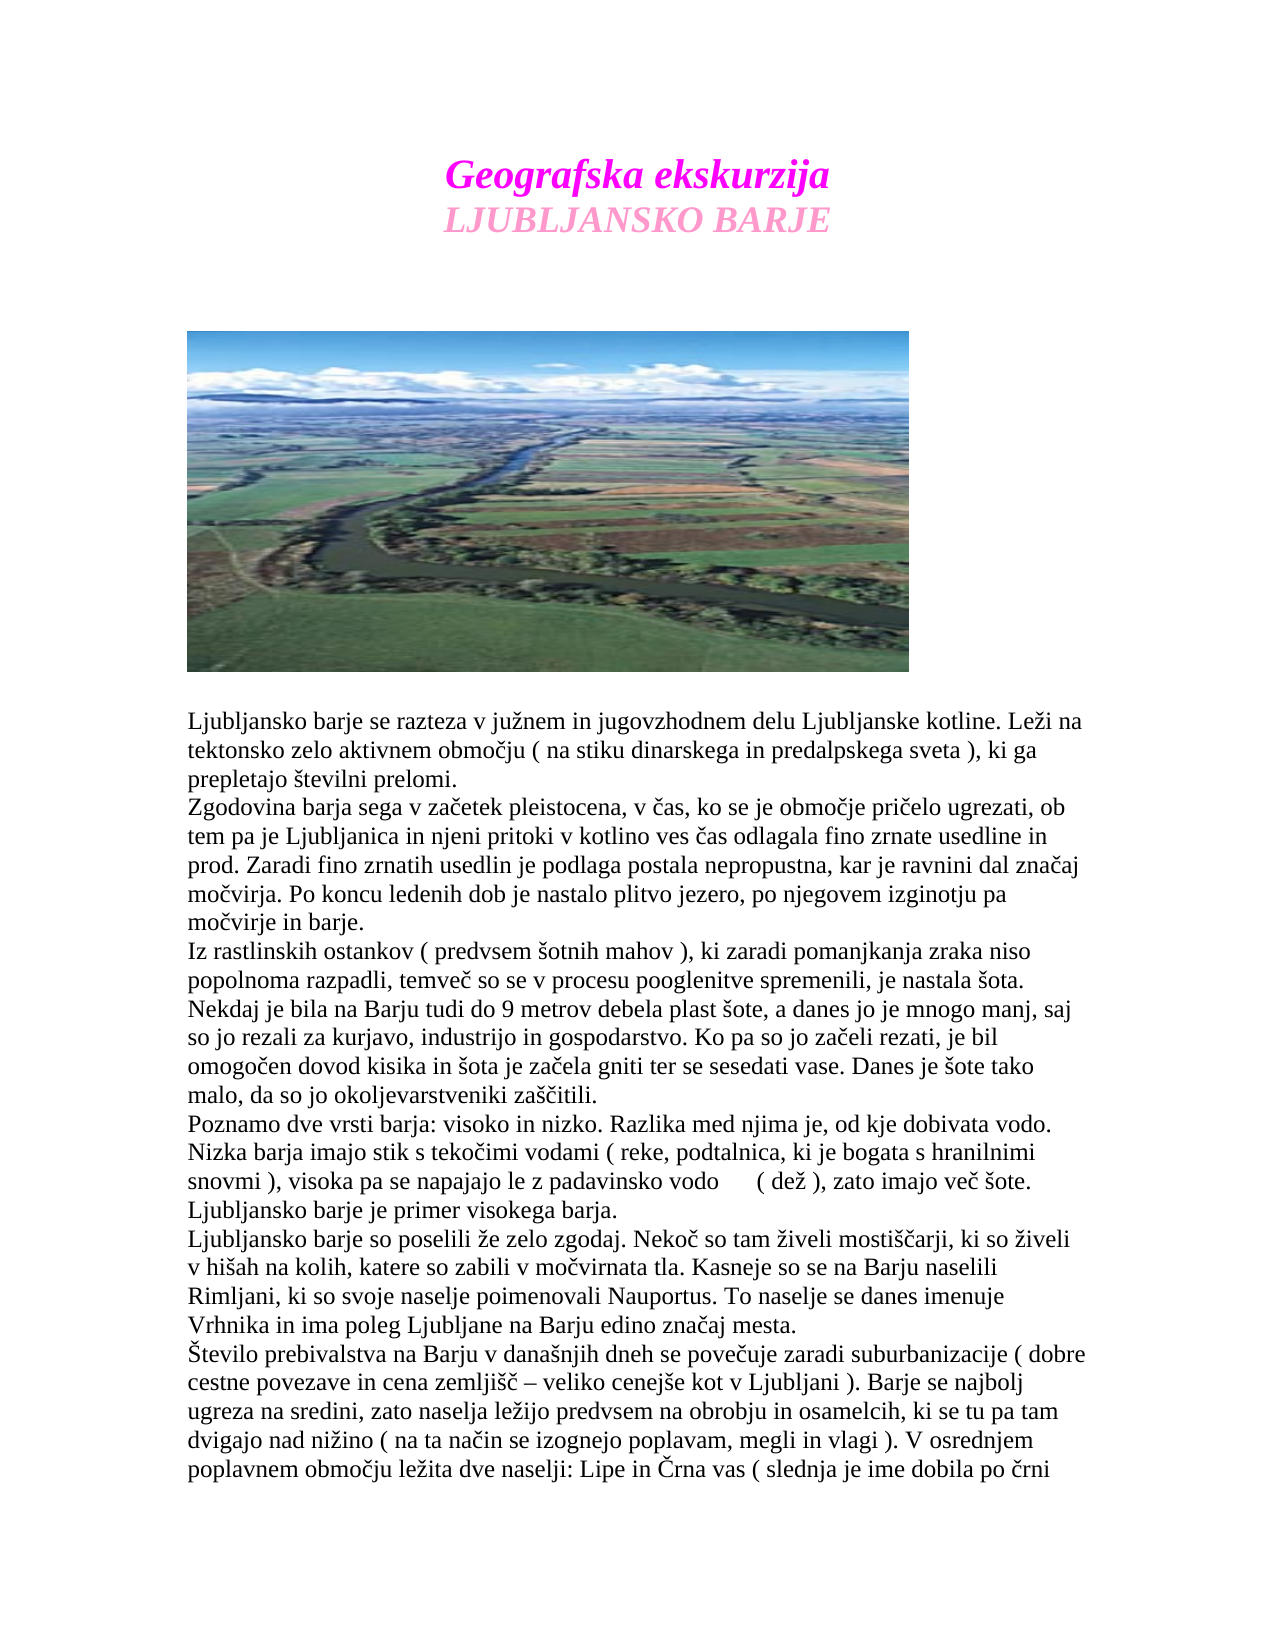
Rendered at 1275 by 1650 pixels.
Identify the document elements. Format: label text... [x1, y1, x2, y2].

text Zgodovina barja sega v začetek pleistocena, v čas, ko se je območje pričelo ugrezati, ob tem pa je Ljubljanica in njeni pritoki v kotlino ves čas odlagala fino zrnate usedline in prod. Zaradi fino zrnatih usedlin je podlaga postala nepropustna, kar je ravnini dal značaj močvirja. Po koncu ledenih dob je nastalo plitvo jezero, po njegovem izginotju pa močvirje in barje. [187, 792, 1087, 936]
text Število prebivalstva na Barju v današnjih dneh se povečuje zaradi suburbanizacije ( dobre cestne povezave in cena zemljišč – veliko cenejše kot v Ljubljani ). Barje se najbolj ugreza na sredini, zato naselja ležijo predvsem na obrobju in osamelcih, ki se tu pa tam dvigajo nad nižino ( na ta način se izognejo poplavam, megli in vlagi ). V osrednjem poplavnem območju ležita dve naselji: Lipe in Črna vas ( slednja je ime dobila po črni [187, 1339, 1087, 1482]
text Geografska ekskurzija [187, 150, 1087, 198]
text Poznamo dve vrsti barja: visoko in nizko. Razlika med njima je, od kje dobivata vodo. Nizka barja imajo stik s tekočimi vodami ( reke, podtalnica, ki je bogata s hranilnimi snovmi ), visoka pa se napajajo le z padavinsko vodo ( dež ), zato imajo več šote. Ljubljansko barje je primer visokega barja. [187, 1109, 1087, 1224]
picture [187, 331, 909, 672]
text Ljubljansko barje se razteza v južnem in jugovzhodnem delu Ljubljanske kotline. Leži na tektonsko zelo aktivnem območju ( na stiku dinarskega in predalpskega sveta ), ki ga prepletajo številni prelomi. [187, 706, 1087, 792]
text LJUBLJANSKO BARJE [187, 198, 1087, 241]
text Iz rastlinskih ostankov ( predvsem šotnih mahov ), ki zaradi pomanjkanja zraka niso popolnoma razpadli, temveč so se v procesu pooglenitve spremenili, je nastala šota. Nekdaj je bila na Barju tudi do 9 metrov debela plast šote, a danes jo je mnogo manj, saj so jo rezali za kurjavo, industrijo in gospodarstvo. Ko pa so jo začeli rezati, je bil omogočen dovod kisika in šota je začela gniti ter se sesedati vase. Danes je šote tako malo, da so jo okoljevarstveniki zaščitili. [187, 936, 1087, 1109]
text Ljubljansko barje so poselili že zelo zgodaj. Nekoč so tam živeli mostiščarji, ki so živeli v hišah na kolih, katere so zabili v močvirnata tla. Kasneje so se na Barju naselili Rimljani, ki so svoje naselje poimenovali Nauportus. To naselje se danes imenuje Vrhnika in ima poleg Ljubljane na Barju edino značaj mesta. [187, 1224, 1087, 1339]
